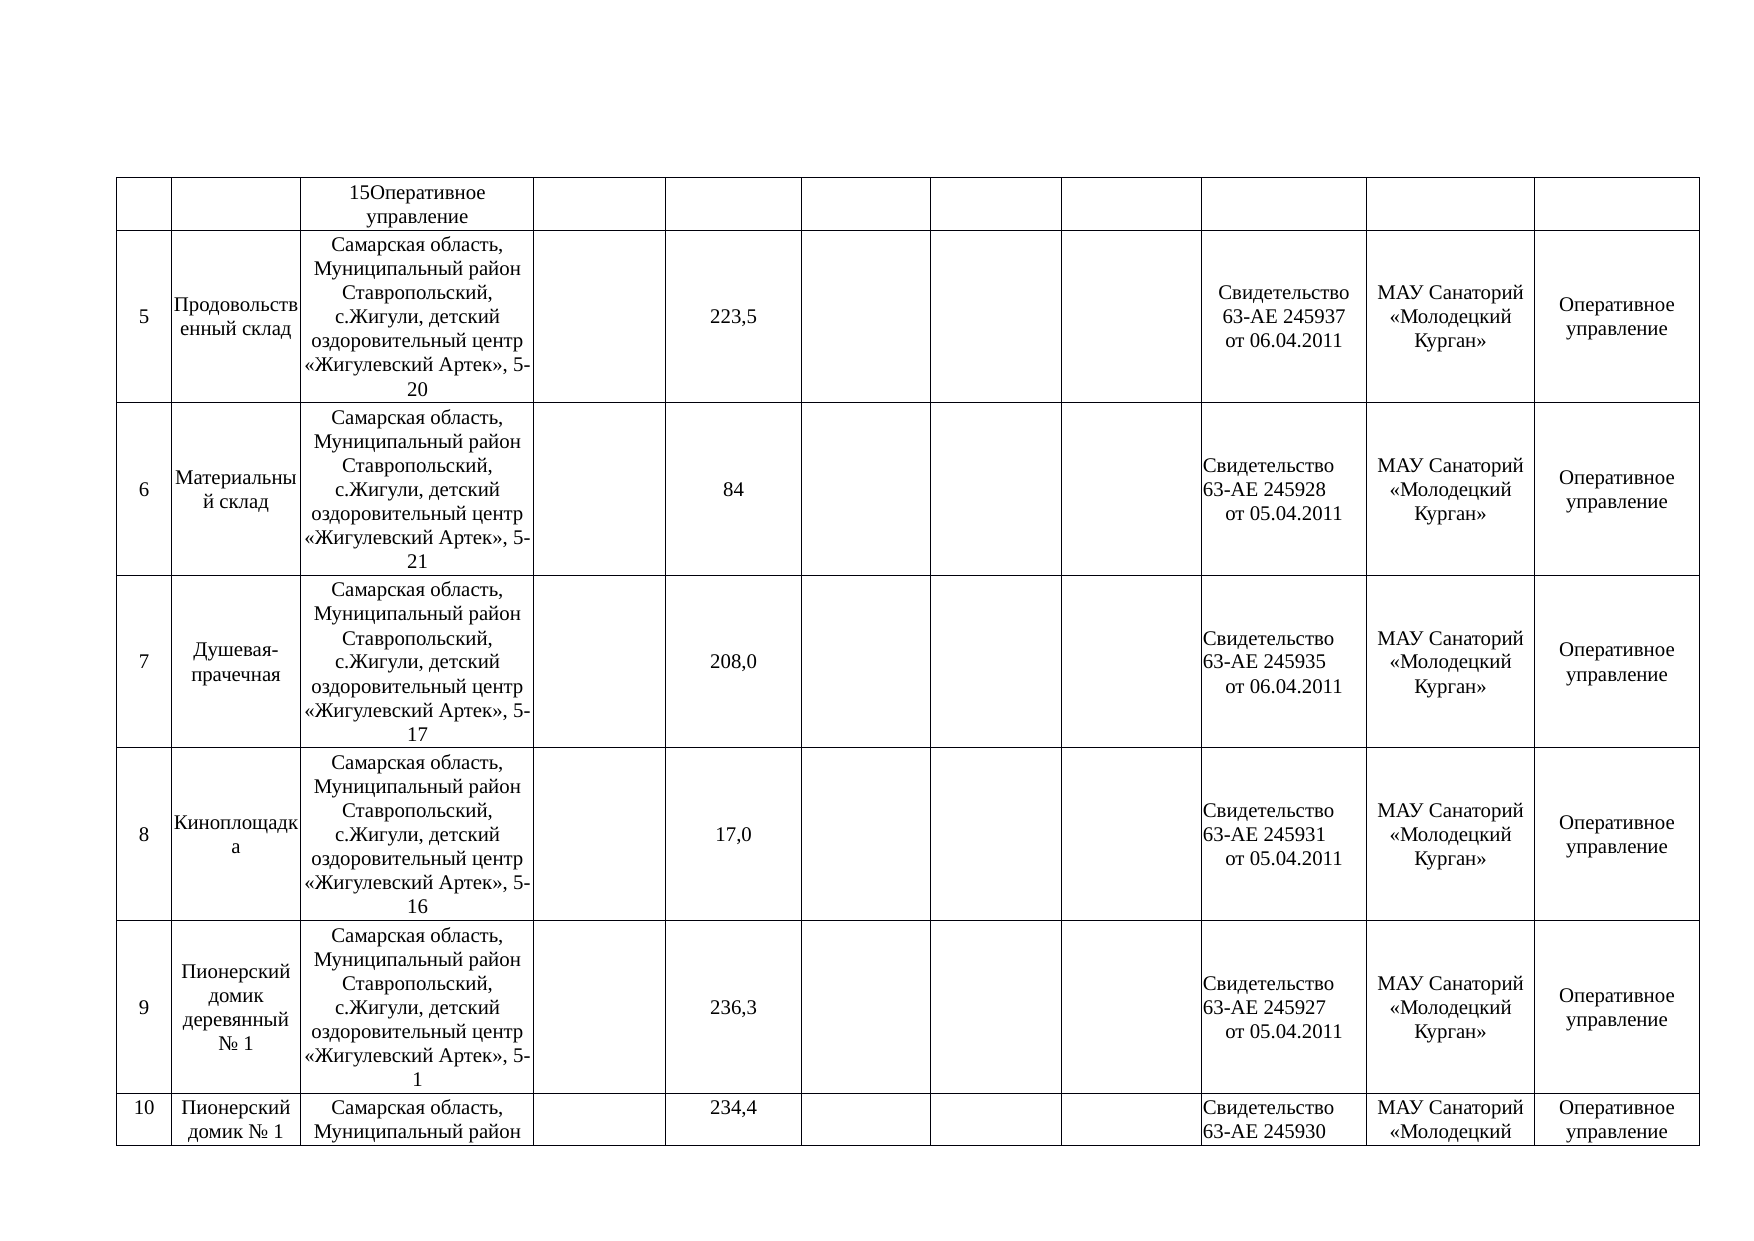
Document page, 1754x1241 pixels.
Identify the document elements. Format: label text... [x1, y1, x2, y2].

table_cell Оперативное управление [1535, 1094, 1699, 1145]
table_cell Материальный склад [172, 403, 300, 575]
table_cell [1367, 178, 1534, 229]
table_cell Свидетельство 63-АЕ 245930 [1202, 1094, 1366, 1145]
table_cell [172, 178, 300, 229]
table_cell [1062, 748, 1201, 920]
table_cell [931, 403, 1061, 575]
table_cell [534, 403, 665, 575]
table_cell [534, 921, 665, 1092]
table_cell 236,3 [666, 921, 801, 1092]
table_cell [534, 576, 665, 747]
table_cell [802, 748, 930, 920]
table_cell МАУ Санаторий «Молодецкий Курган» [1367, 231, 1534, 402]
table_cell [931, 178, 1061, 229]
table_cell Самарская область, Муниципальный район Ставропольский, с.Жигули, детский оздоровительный центр «Жигулевский Артек», 5-1 [301, 921, 533, 1092]
table_cell [1062, 178, 1201, 229]
table_cell [802, 1094, 930, 1145]
table_cell 234,4 [666, 1094, 801, 1145]
table_cell [1062, 1094, 1201, 1145]
table_cell Самарская область, Муниципальный район Ставропольский, с.Жигули, детский оздоровительный центр «Жигулевский Артек», 5-16 [301, 748, 533, 920]
table_cell МАУ Санаторий «Молодецкий Курган» [1367, 921, 1534, 1092]
table_cell [117, 178, 171, 229]
table_cell 5 [117, 231, 171, 402]
table_cell [802, 921, 930, 1092]
table_cell Душевая-прачечная [172, 576, 300, 747]
table_cell 6 [117, 403, 171, 575]
table_cell 9 [117, 921, 171, 1092]
table_cell 84 [666, 403, 801, 575]
table_cell Свидетельство 63-АЕ 245935 от 06.04.2011 [1202, 576, 1366, 747]
table_cell Пионерский домик № 1 [172, 1094, 300, 1145]
table_cell 10 [117, 1094, 171, 1145]
table_cell Пионерский домик деревянный № 1 [172, 921, 300, 1092]
table_cell 17,0 [666, 748, 801, 920]
table_cell Свидетельство 63-АЕ 245937 от 06.04.2011 [1202, 231, 1366, 402]
table_cell [802, 403, 930, 575]
table_cell [931, 231, 1061, 402]
table_cell Самарская область, Муниципальный район Ставропольский, с.Жигули, детский оздоровительный центр «Жигулевский Артек», 5-20 [301, 231, 533, 402]
table_cell Оперативное управление [1535, 921, 1699, 1092]
table_cell Самарская область, Муниципальный район Ставропольский, с.Жигули, детский оздоровительный центр «Жигулевский Артек», 5-21 [301, 403, 533, 575]
table_cell [802, 178, 930, 229]
table_cell [1062, 403, 1201, 575]
table_cell Оперативное управление [1535, 576, 1699, 747]
table_cell [534, 178, 665, 229]
table_cell 208,0 [666, 576, 801, 747]
table_cell МАУ Санаторий «Молодецкий Курган» [1367, 748, 1534, 920]
table_cell МАУ Санаторий «Молодецкий Курган» [1367, 576, 1534, 747]
table_cell Оперативное управление [1535, 231, 1699, 402]
table_cell Продовольственный склад [172, 231, 300, 402]
table_cell [931, 576, 1061, 747]
table_cell Свидетельство 63-АЕ 245931 от 05.04.2011 [1202, 748, 1366, 920]
table_cell [931, 748, 1061, 920]
table_cell МАУ Санаторий «Молодецкий [1367, 1094, 1534, 1145]
table_cell Оперативное управление [1535, 748, 1699, 920]
table_cell Оперативное управление [1535, 403, 1699, 575]
table_cell [1062, 231, 1201, 402]
table_cell [931, 921, 1061, 1092]
table_cell Киноплощадка [172, 748, 300, 920]
table_cell 15Оперативное управление [301, 178, 533, 229]
table_cell [1535, 178, 1699, 229]
table_cell 8 [117, 748, 171, 920]
table_cell Свидетельство 63-АЕ 245928 от 05.04.2011 [1202, 403, 1366, 575]
table_cell Самарская область, Муниципальный район [301, 1094, 533, 1145]
table_cell [931, 1094, 1061, 1145]
table_cell [534, 1094, 665, 1145]
table_cell Самарская область, Муниципальный район Ставропольский, с.Жигули, детский оздоровительный центр «Жигулевский Артек», 5-17 [301, 576, 533, 747]
table_cell [1202, 178, 1366, 229]
table_cell 7 [117, 576, 171, 747]
table_cell [1062, 576, 1201, 747]
table_cell Свидетельство 63-АЕ 245927 от 05.04.2011 [1202, 921, 1366, 1092]
table_cell [666, 178, 801, 229]
table_cell МАУ Санаторий «Молодецкий Курган» [1367, 403, 1534, 575]
table_cell [1062, 921, 1201, 1092]
table_cell [802, 576, 930, 747]
table_cell [534, 748, 665, 920]
table_cell 223,5 [666, 231, 801, 402]
table_cell [802, 231, 930, 402]
table_cell [534, 231, 665, 402]
